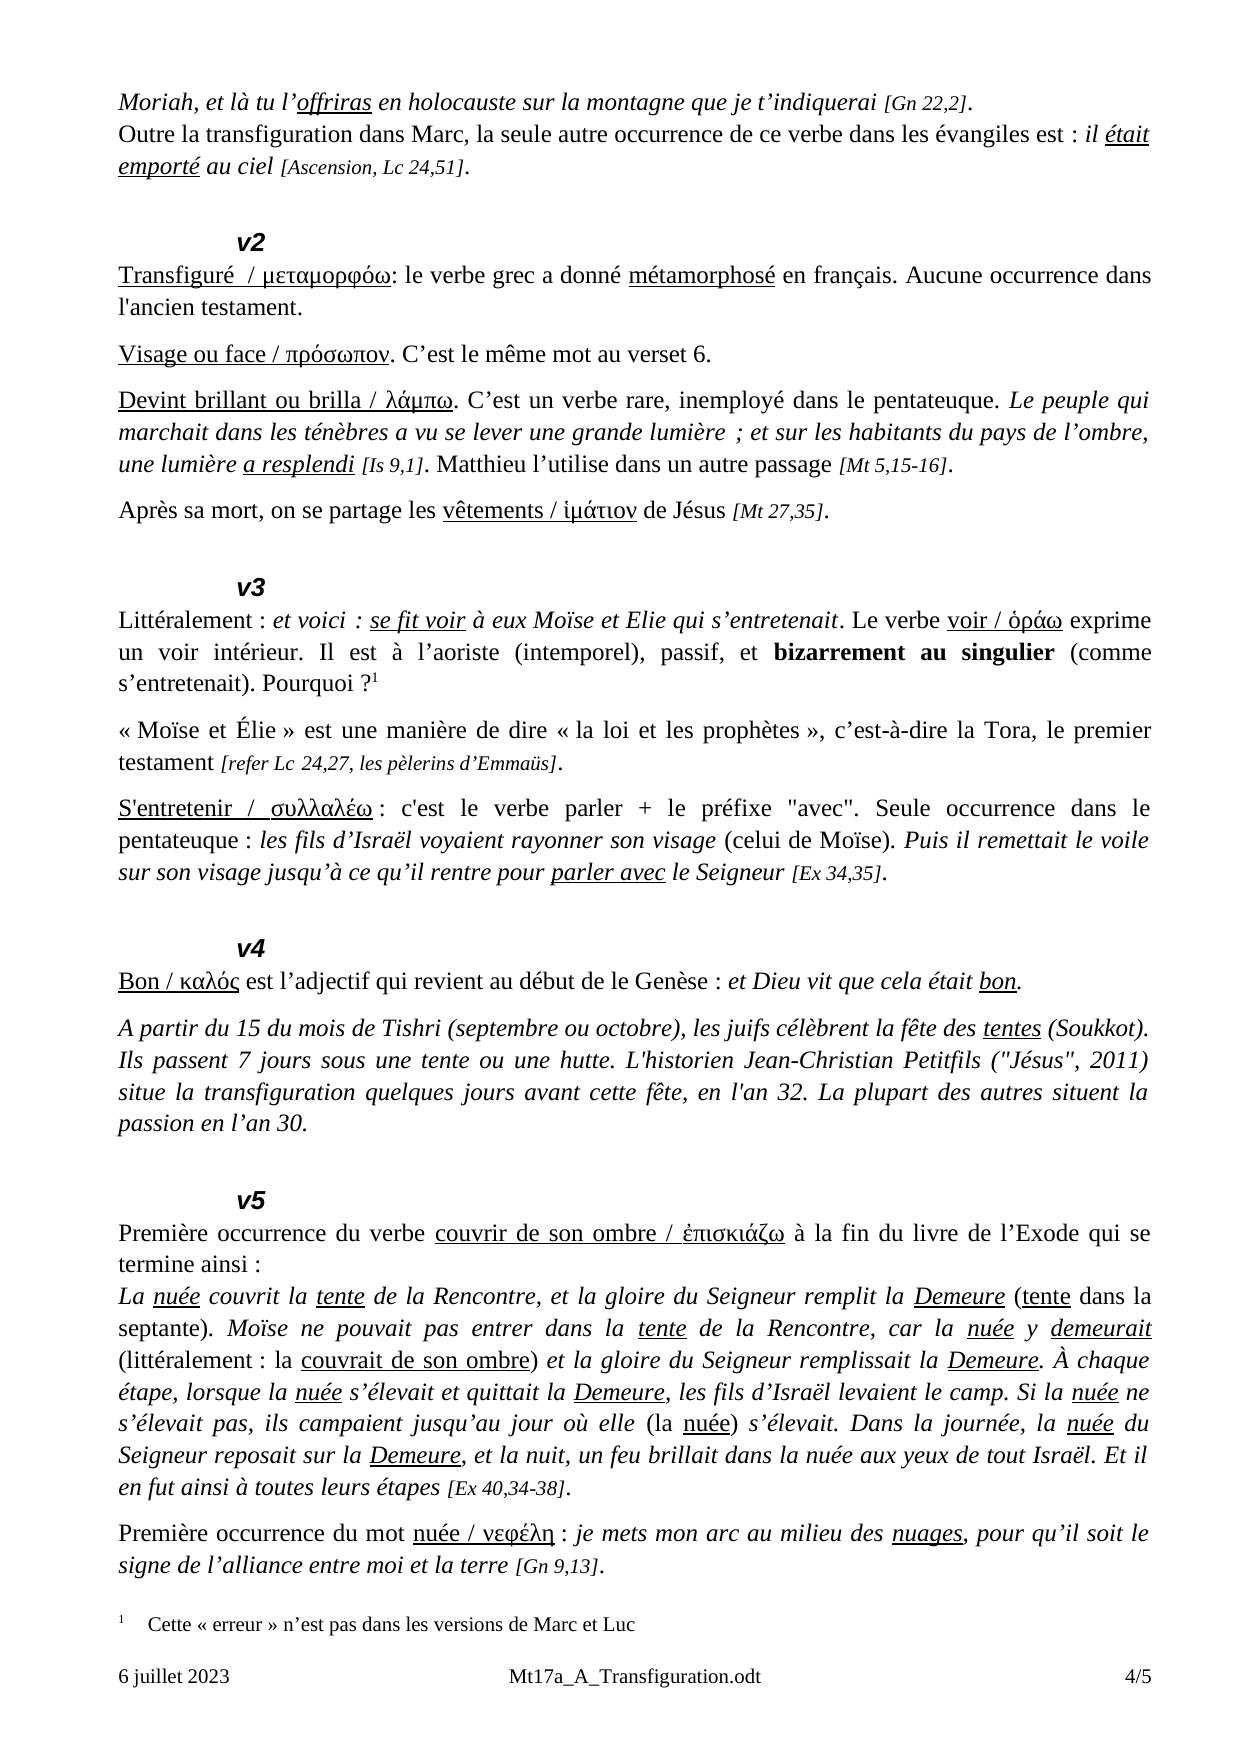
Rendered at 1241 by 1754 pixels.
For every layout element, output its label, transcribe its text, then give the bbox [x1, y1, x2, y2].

text Visage ou face / πρόσωπον. C’est le même mot au verset 6. [118, 340, 1152, 368]
text Moriah, et là tu l’offriras en holocauste sur la montagne que je t’indiquerai [Gn 22,2]. [118, 88, 1152, 116]
text Première occurrence du verbe couvrir de son ombre / ἐπισκιάζω à la fin du livre de l’Exode qui se termine ainsi : [118, 1219, 1152, 1278]
text Première occurrence du mot nuée / νεφέλη : je mets mon arc au milieu des nuages, pour qu’il soit le signe de l’alliance entre moi et la terre [Gn 9,13]. [118, 1519, 1152, 1579]
text Après sa mort, on se partage les vêtements / ἱμάτιον de Jésus [Mt 27,35]. [118, 497, 1152, 524]
text Outre la transfiguration dans Marc, la seule autre occurrence de ce verbe dans les évangiles est : il était emporté au ciel [Ascension, Lc 24,51]. [118, 120, 1152, 180]
text Cette « erreur » n’est pas dans les versions de Marc et Luc [118, 1613, 1152, 1636]
text Bon / καλός est l’adjectif qui revient au début de le Genèse : et Dieu vit que cela était bon. [118, 967, 1152, 995]
subtitle v4 [236, 934, 1152, 963]
text La nuée couvrit la tente de la Rencontre, et la gloire du Seigneur remplit la Demeure (tente dans la septante). Moïse ne pouvait pas entrer dans la tente de la Rencontre, car la nuée y demeurait (littéralement : la couvrait de son ombre) et la gloire du Seigneur remplissait la Demeure. À chaque étape, lorsque la nuée s’élevait et quittait la Demeure, les fils d’Israël levaient le camp. Si la nuée ne s’élevait pas, ils campaient jusqu’au jour où elle (la nuée) s’élevait. Dans la journée, la nuée du Seigneur reposait sur la Demeure, et la nuit, un feu brillait dans la nuée aux yeux de tout Israël. Et il en fut ainsi à toutes leurs étapes [Ex 40,34-38]. [118, 1282, 1152, 1501]
text A partir du 15 du mois de Tishri (septembre ou octobre), les juifs célèbrent la fête des tentes (Soukkot). Ils passent 7 jours sous une tente ou une hutte. L'historien Jean-Christian Petitfils ("Jésus", 2011) situe la transfiguration quelques jours avant cette fête, en l'an 32. La plupart des autres situent la passion en l’an 30. [118, 1014, 1152, 1137]
text Littéralement : et voici : se fit voir à eux Moïse et Elie qui s’entretenait. Le verbe voir / ὁράω exprime un voir intérieur. Il est à l’aoriste (intemporel), passif, et bizarrement au singulier (comme s’entretenait). Pourquoi ? [118, 606, 1152, 697]
subtitle v5 [236, 1186, 1152, 1214]
text « Moïse et Élie » est une manière de dire « la loi et les prophètes », c’est-à-dire la Tora, le premier testament [refer Lc 24,27, les pèlerins d’Emmaüs]. [118, 716, 1152, 776]
text S'entretenir / συλλαλέω : c'est le verbe parler + le préfixe "avec". Seule occurrence dans le pentateuque : les fils d’Israël voyaient rayonner son visage (celui de Moïse). Puis il remettait le voile sur son visage jusqu’à ce qu’il rentre pour parler avec le Seigneur [Ex 34,35]. [118, 794, 1152, 886]
text Transfiguré / μεταμορφόω: le verbe grec a donné métamorphosé en français. Aucune occurrence dans l'ancien testament. [118, 262, 1152, 321]
subtitle v2 [236, 228, 1152, 257]
text Devint brillant ou brilla / λάμπω. C’est un verbe rare, inemployé dans le pentateuque. Le peuple qui marchait dans les ténèbres a vu se lever une grande lumière ; et sur les habitants du pays de l’ombre, une lumière a resplendi [Is 9,1]. Matthieu l’utilise dans un autre passage [Mt 5,15-16]. [118, 386, 1152, 478]
subtitle v3 [236, 573, 1152, 602]
